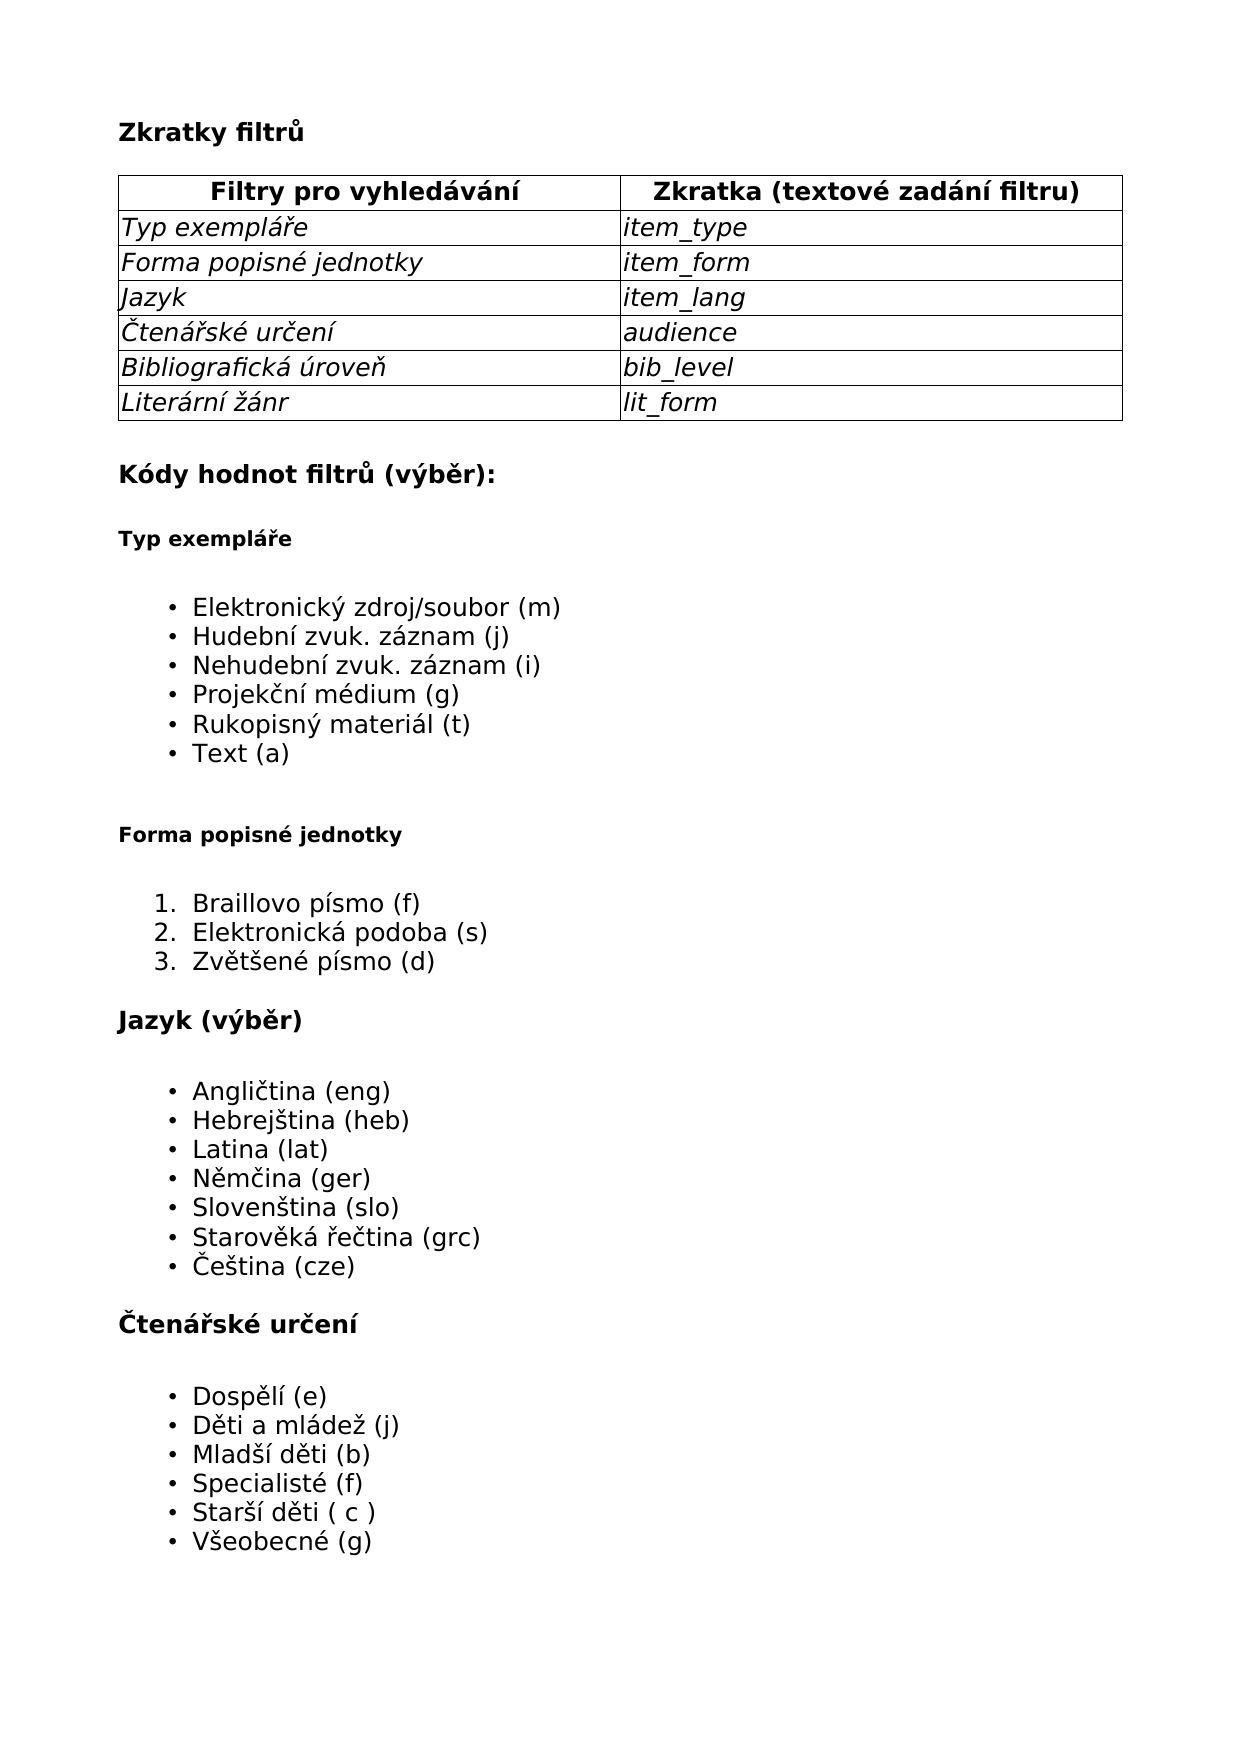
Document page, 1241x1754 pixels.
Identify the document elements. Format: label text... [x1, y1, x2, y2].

table_cell bib_level [621, 351, 1122, 385]
table_header Zkratka (textové zadání filtru) [621, 176, 1122, 210]
subtitle Zkratky filtrů [118, 118, 1122, 147]
subtitle Typ exempláře [118, 527, 1122, 551]
table_cell Literární žánr [119, 386, 620, 420]
subtitle Forma popisné jednotky [118, 823, 1122, 847]
list Zvětšené písmo (d) [177, 947, 1122, 976]
text Čtenářské určení [118, 1311, 1122, 1340]
list Všeobecné (g) [177, 1528, 1122, 1557]
table_cell item_type [621, 211, 1122, 245]
table_cell audience [621, 316, 1122, 350]
subtitle Kódy hodnot filtrů (výběr): [118, 460, 1122, 489]
list Elektronický zdroj/soubor (m) [177, 593, 1122, 622]
list Rukopisný materiál (t) [177, 710, 1122, 739]
list Braillovo písmo (f) [177, 889, 1122, 918]
list Angličtina (eng) [177, 1077, 1122, 1106]
table_cell Jazyk [119, 281, 620, 315]
table_cell item_lang [621, 281, 1122, 315]
table_cell lit_form [621, 386, 1122, 420]
list Němčina (ger) [177, 1164, 1122, 1194]
table_cell Bibliografická úroveň [119, 351, 620, 385]
list Nehudební zvuk. záznam (i) [177, 651, 1122, 681]
list Elektronická podoba (s) [177, 918, 1122, 947]
list Starší děti ( c ) [177, 1498, 1122, 1528]
list Děti a mládež (j) [177, 1411, 1122, 1440]
list Hebrejština (heb) [177, 1106, 1122, 1135]
list Projekční médium (g) [177, 681, 1122, 710]
list Dospělí (e) [177, 1382, 1122, 1411]
table_cell Čtenářské určení [119, 316, 620, 350]
table_header Filtry pro vyhledávání [119, 176, 620, 210]
list Specialisté (f) [177, 1469, 1122, 1498]
list Mladší děti (b) [177, 1440, 1122, 1469]
table_cell Typ exempláře [119, 211, 620, 245]
list Latina (lat) [177, 1135, 1122, 1164]
table_cell Forma popisné jednotky [119, 246, 620, 280]
list Text (a) [177, 739, 1122, 768]
list Hudební zvuk. záznam (j) [177, 622, 1122, 651]
text Jazyk (výběr) [118, 1006, 1122, 1035]
table_cell item_form [621, 246, 1122, 280]
list Slovenština (slo) [177, 1194, 1122, 1223]
list Starověká řečtina (grc) [177, 1223, 1122, 1252]
list Čeština (cze) [177, 1252, 1122, 1281]
